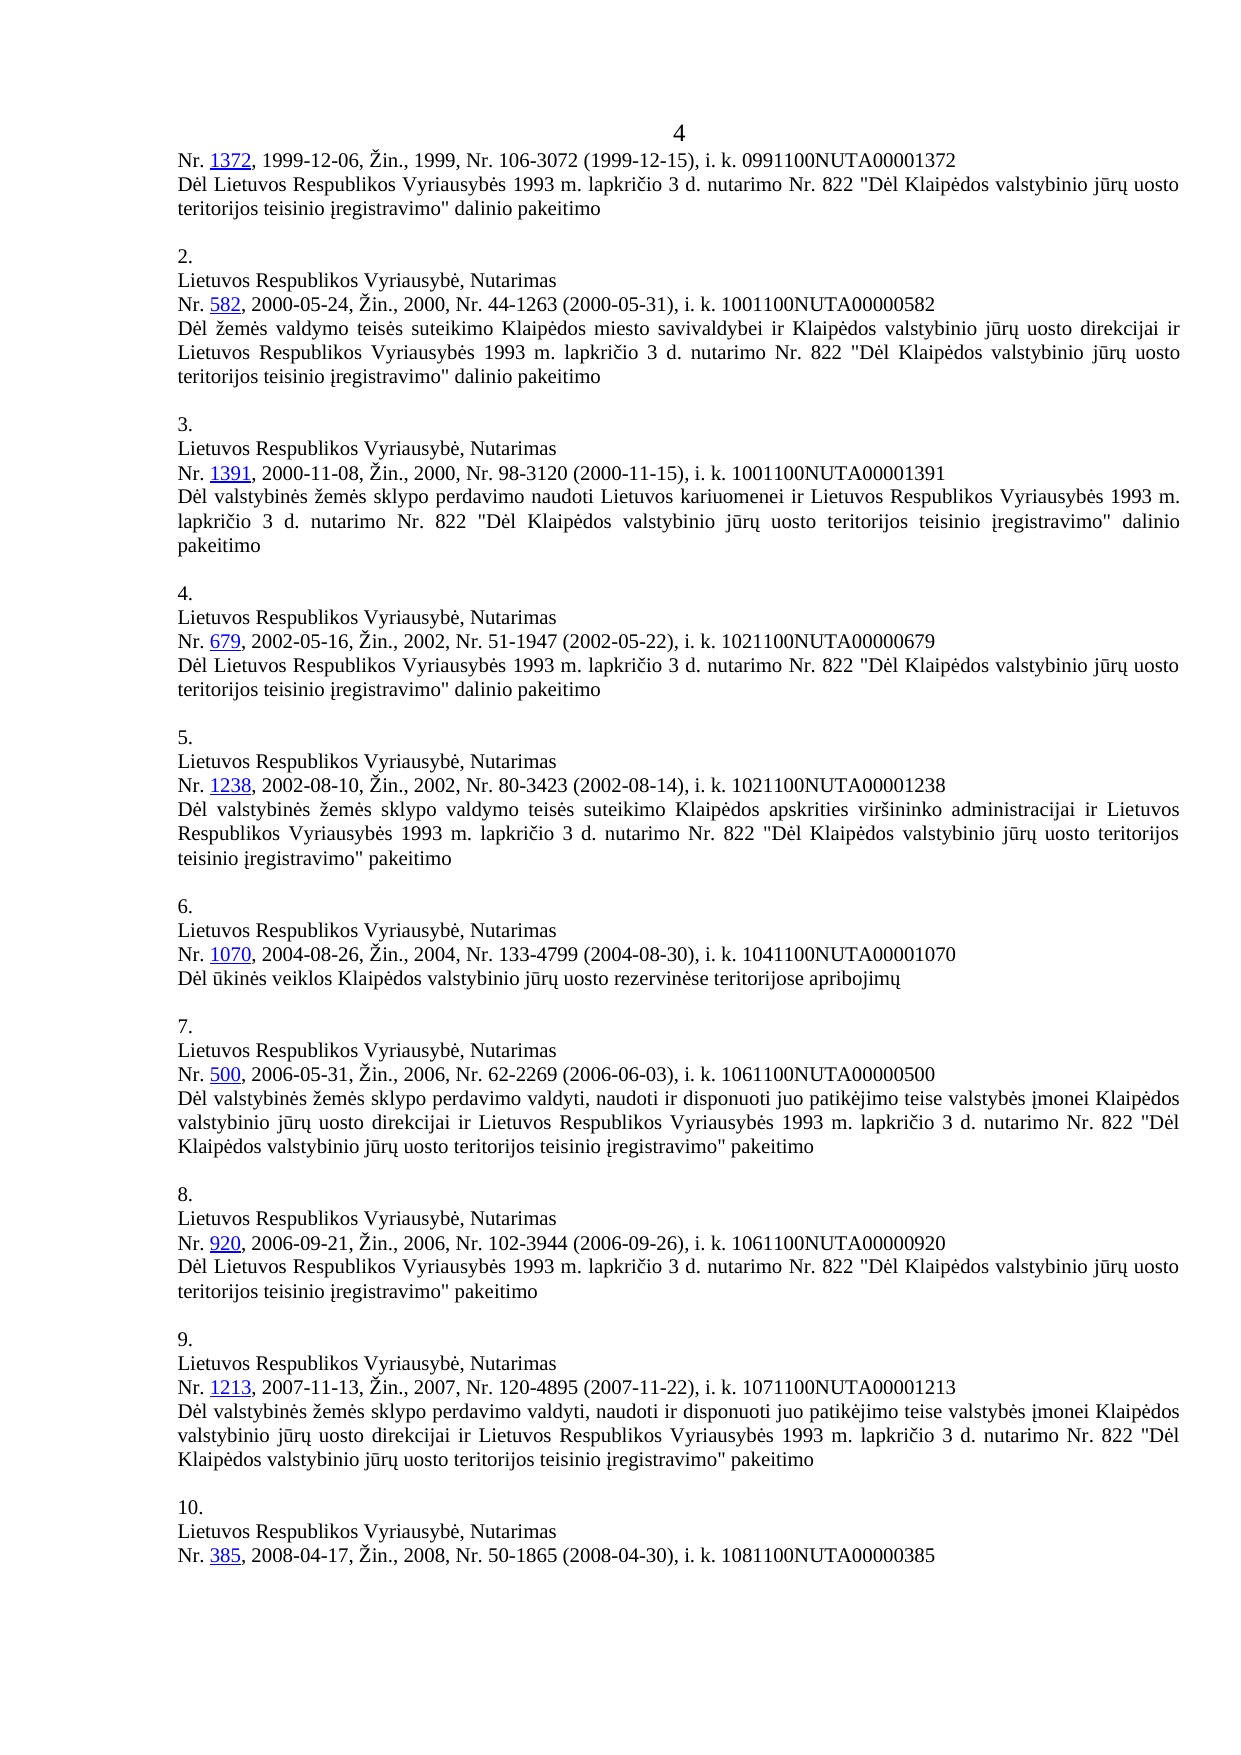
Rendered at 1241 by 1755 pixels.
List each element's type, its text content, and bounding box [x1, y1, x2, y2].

text Nr. 1391, 2000-11-08, Žin., 2000, Nr. 98-3120 (2000-11-15), i. k. 1001100NUTA00001391 [177, 460, 1181, 484]
text Dėl Lietuvos Respublikos Vyriausybės 1993 m. lapkričio 3 d. nutarimo Nr. 822 "Dėl Klaipėdos valstybinio jūrų uosto teritorijos teisinio įregistravimo" dalinio pakeitimo [177, 172, 1181, 220]
text 5. [177, 725, 1181, 749]
text Dėl valstybinės žemės sklypo perdavimo valdyti, naudoti ir disponuoti juo patikėjimo teise valstybės įmonei Klaipėdos valstybinio jūrų uosto direkcijai ir Lietuvos Respublikos Vyriausybės 1993 m. lapkričio 3 d. nutarimo Nr. 822 "Dėl Klaipėdos valstybinio jūrų uosto teritorijos teisinio įregistravimo" pakeitimo [177, 1086, 1181, 1158]
text 9. [177, 1327, 1181, 1351]
text Nr. 500, 2006-05-31, Žin., 2006, Nr. 62-2269 (2006-06-03), i. k. 1061100NUTA00000500 [177, 1062, 1181, 1086]
text 6. [177, 893, 1181, 918]
text Dėl ūkinės veiklos Klaipėdos valstybinio jūrų uosto rezervinėse teritorijose apribojimų [177, 966, 1181, 990]
text Dėl valstybinės žemės sklypo perdavimo naudoti Lietuvos kariuomenei ir Lietuvos Respublikos Vyriausybės 1993 m. lapkričio 3 d. nutarimo Nr. 822 "Dėl Klaipėdos valstybinio jūrų uosto teritorijos teisinio įregistravimo" dalinio pakeitimo [177, 484, 1181, 557]
text Nr. 920, 2006-09-21, Žin., 2006, Nr. 102-3944 (2006-09-26), i. k. 1061100NUTA00000920 [177, 1230, 1181, 1254]
text Lietuvos Respublikos Vyriausybė, Nutarimas [177, 1038, 1181, 1062]
text 8. [177, 1182, 1181, 1206]
text Nr. 1238, 2002-08-10, Žin., 2002, Nr. 80-3423 (2002-08-14), i. k. 1021100NUTA00001238 [177, 773, 1181, 797]
text Nr. 385, 2008-04-17, Žin., 2008, Nr. 50-1865 (2008-04-30), i. k. 1081100NUTA00000385 [177, 1543, 1181, 1567]
text Nr. 1372, 1999-12-06, Žin., 1999, Nr. 106-3072 (1999-12-15), i. k. 0991100NUTA00001372 [177, 148, 1181, 172]
text Dėl Lietuvos Respublikos Vyriausybės 1993 m. lapkričio 3 d. nutarimo Nr. 822 "Dėl Klaipėdos valstybinio jūrų uosto teritorijos teisinio įregistravimo" dalinio pakeitimo [177, 653, 1181, 701]
text Dėl Lietuvos Respublikos Vyriausybės 1993 m. lapkričio 3 d. nutarimo Nr. 822 "Dėl Klaipėdos valstybinio jūrų uosto teritorijos teisinio įregistravimo" pakeitimo [177, 1254, 1181, 1303]
text Nr. 1213, 2007-11-13, Žin., 2007, Nr. 120-4895 (2007-11-22), i. k. 1071100NUTA00001213 [177, 1375, 1181, 1399]
text Lietuvos Respublikos Vyriausybė, Nutarimas [177, 1351, 1181, 1375]
text 2. [177, 244, 1181, 268]
text Nr. 582, 2000-05-24, Žin., 2000, Nr. 44-1263 (2000-05-31), i. k. 1001100NUTA00000582 [177, 292, 1181, 316]
text Dėl valstybinės žemės sklypo perdavimo valdyti, naudoti ir disponuoti juo patikėjimo teise valstybės įmonei Klaipėdos valstybinio jūrų uosto direkcijai ir Lietuvos Respublikos Vyriausybės 1993 m. lapkričio 3 d. nutarimo Nr. 822 "Dėl Klaipėdos valstybinio jūrų uosto teritorijos teisinio įregistravimo" pakeitimo [177, 1399, 1181, 1471]
text Lietuvos Respublikos Vyriausybė, Nutarimas [177, 1519, 1181, 1543]
text Nr. 679, 2002-05-16, Žin., 2002, Nr. 51-1947 (2002-05-22), i. k. 1021100NUTA00000679 [177, 629, 1181, 653]
text 7. [177, 1014, 1181, 1038]
text 10. [177, 1495, 1181, 1519]
text Nr. 1070, 2004-08-26, Žin., 2004, Nr. 133-4799 (2004-08-30), i. k. 1041100NUTA00001070 [177, 942, 1181, 966]
text Dėl valstybinės žemės sklypo valdymo teisės suteikimo Klaipėdos apskrities viršininko administracijai ir Lietuvos Respublikos Vyriausybės 1993 m. lapkričio 3 d. nutarimo Nr. 822 "Dėl Klaipėdos valstybinio jūrų uosto teritorijos teisinio įregistravimo" pakeitimo [177, 797, 1181, 869]
text Lietuvos Respublikos Vyriausybė, Nutarimas [177, 1206, 1181, 1230]
text Lietuvos Respublikos Vyriausybė, Nutarimas [177, 268, 1181, 292]
text Lietuvos Respublikos Vyriausybė, Nutarimas [177, 436, 1181, 460]
text 3. [177, 412, 1181, 436]
text Lietuvos Respublikos Vyriausybė, Nutarimas [177, 749, 1181, 773]
text Dėl žemės valdymo teisės suteikimo Klaipėdos miesto savivaldybei ir Klaipėdos valstybinio jūrų uosto direkcijai ir Lietuvos Respublikos Vyriausybės 1993 m. lapkričio 3 d. nutarimo Nr. 822 "Dėl Klaipėdos valstybinio jūrų uosto teritorijos teisinio įregistravimo" dalinio pakeitimo [177, 316, 1181, 388]
text Lietuvos Respublikos Vyriausybė, Nutarimas [177, 605, 1181, 629]
text 4. [177, 581, 1181, 605]
text Lietuvos Respublikos Vyriausybė, Nutarimas [177, 918, 1181, 942]
